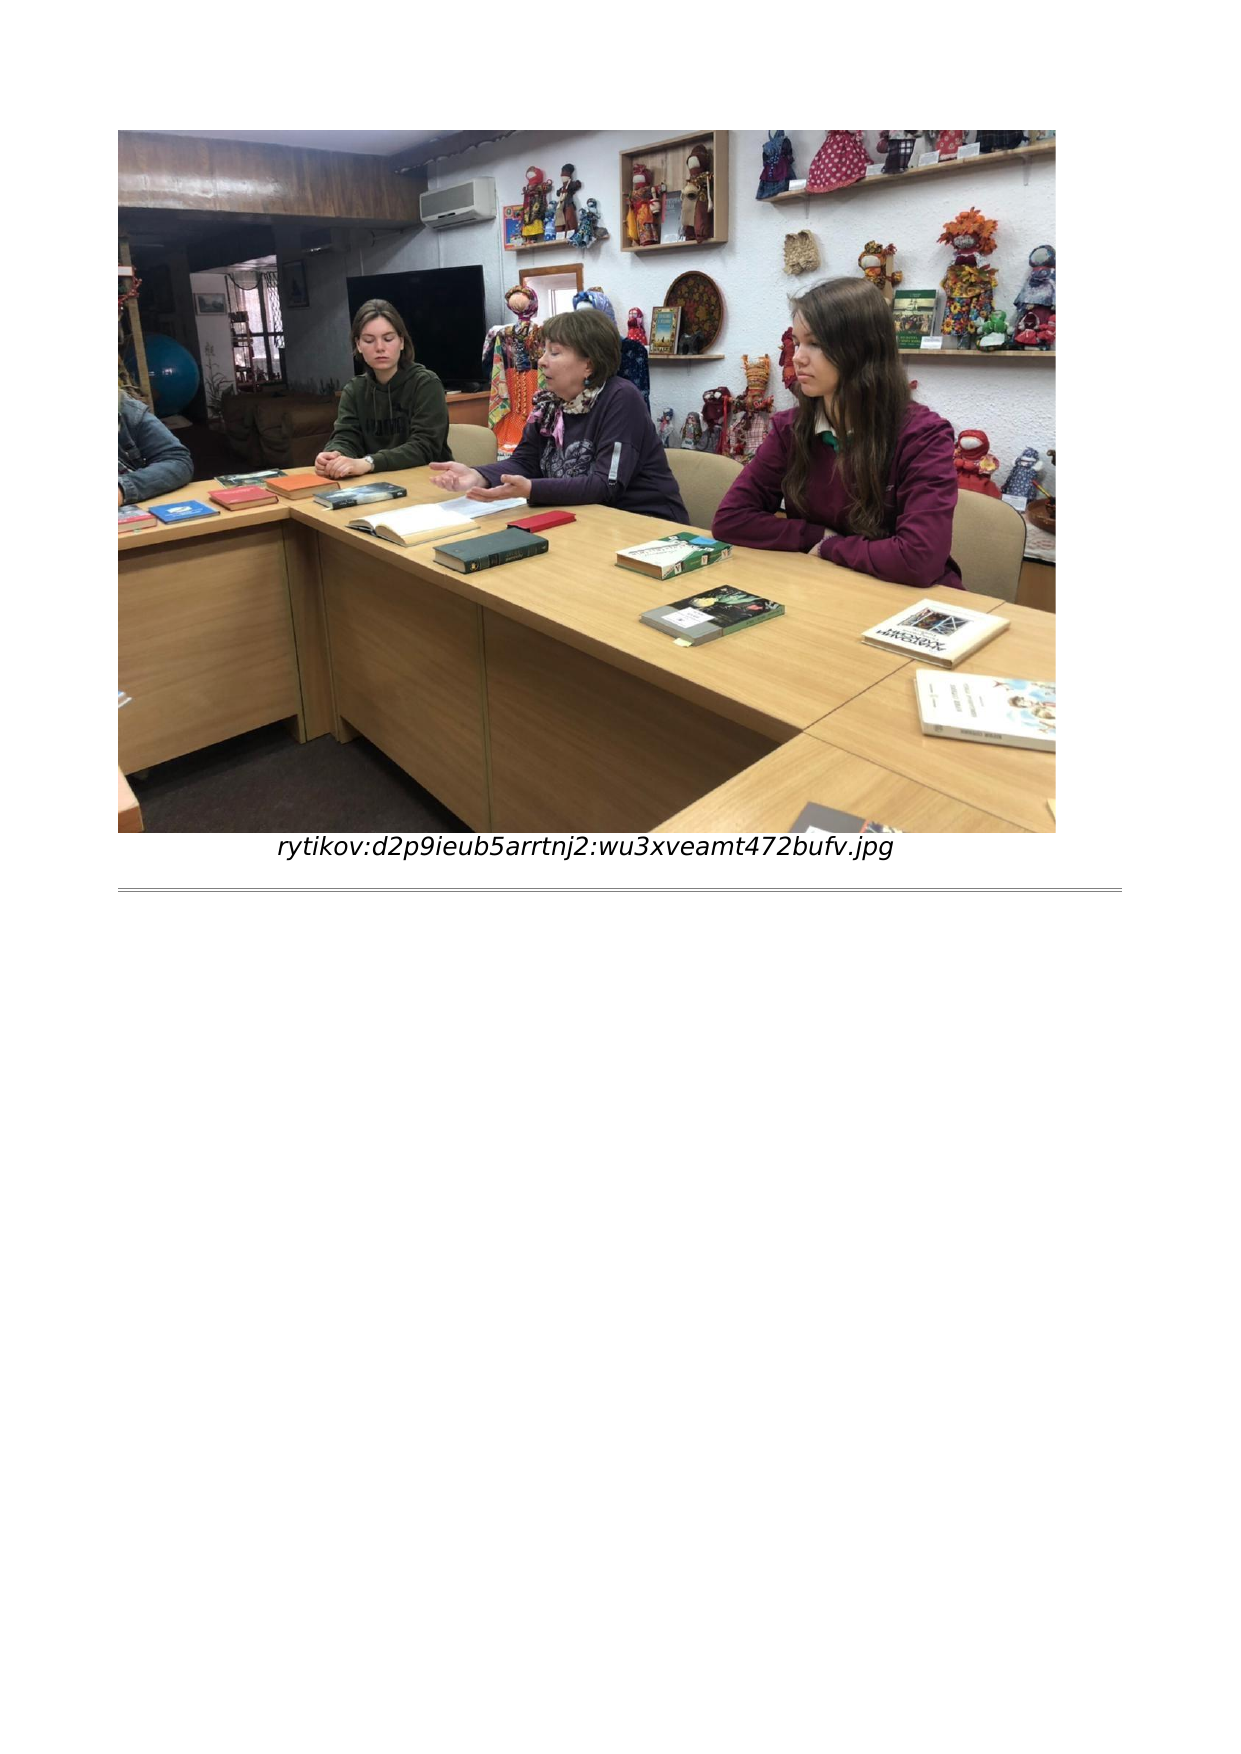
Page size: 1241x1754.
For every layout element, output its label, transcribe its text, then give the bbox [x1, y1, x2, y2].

text rytikov:d2p9ieub5arrtnj2:wu3xveamt472bufv.jpg [118, 833, 1056, 861]
picture [118, 130, 1056, 833]
